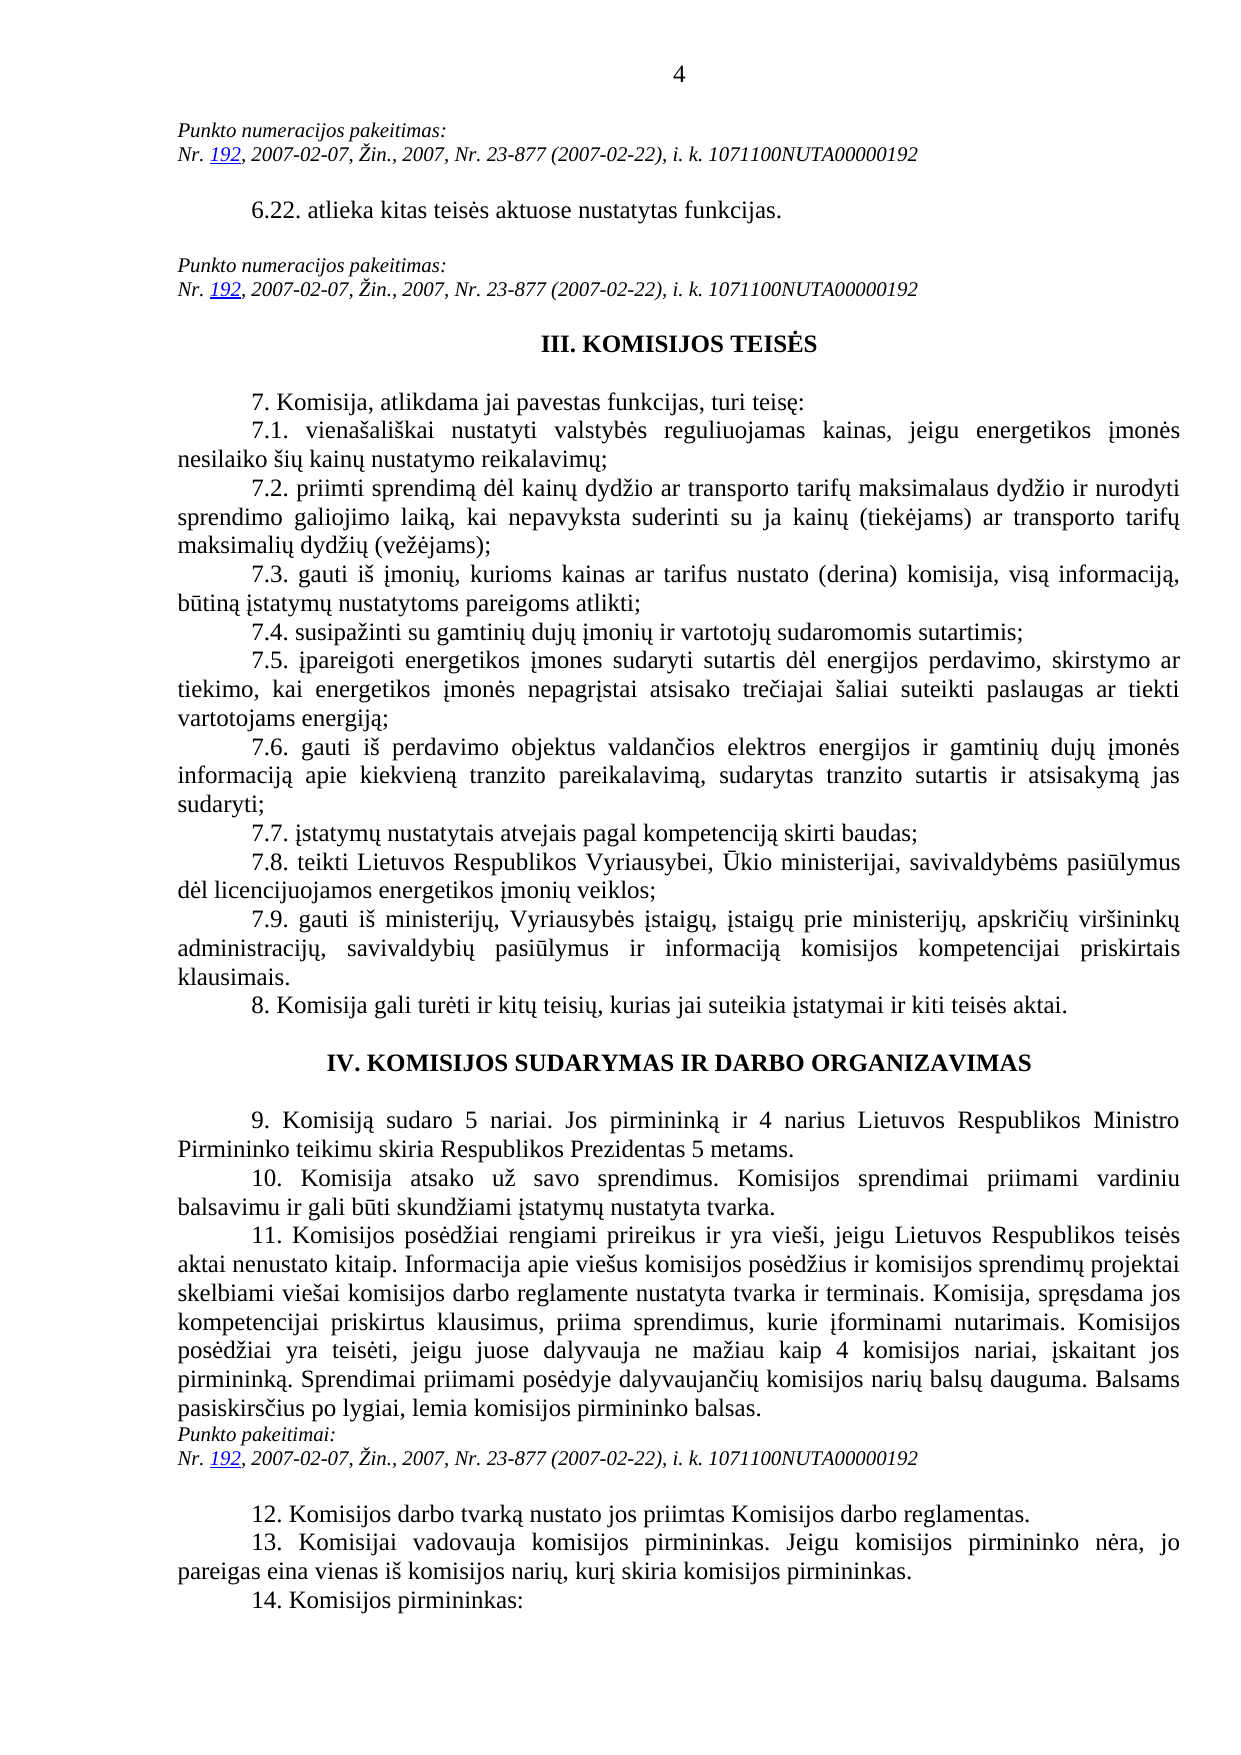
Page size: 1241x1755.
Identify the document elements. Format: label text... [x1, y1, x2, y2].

text 10. Komisija atsako už savo sprendimus. Komisijos sprendimai priimami vardiniu balsavimu ir gali būti skundžiami įstatymų nustatyta tvarka. [177, 1163, 1181, 1221]
text Punkto numeracijos pakeitimas: [177, 118, 1181, 142]
text 6.22. atlieka kitas teisės aktuose nustatytas funkcijas. [177, 195, 1181, 224]
text Nr. 192, 2007-02-07, Žin., 2007, Nr. 23-877 (2007-02-22), i. k. 1071100NUTA00000192 [177, 277, 1181, 301]
text IV. KOMISIJOS SUDARYMAS IR DARBO ORGANIZAVIMAS [177, 1048, 1181, 1077]
text 7.1. vienašališkai nustatyti valstybės reguliuojamas kainas, jeigu energetikos įmonės nesilaiko šių kainų nustatymo reikalavimų; [177, 416, 1181, 473]
text 7.8. teikti Lietuvos Respublikos Vyriausybei, Ūkio ministerijai, savivaldybėms pasiūlymus dėl licencijuojamos energetikos įmonių veiklos; [177, 847, 1181, 904]
text 7.6. gauti iš perdavimo objektus valdančios elektros energijos ir gamtinių dujų įmonės informaciją apie kiekvieną tranzito pareikalavimą, sudarytas tranzito sutartis ir atsisakymą jas sudaryti; [177, 732, 1181, 818]
text 7.4. susipažinti su gamtinių dujų įmonių ir vartotojų sudaromomis sutartimis; [177, 617, 1181, 646]
text 8. Komisija gali turėti ir kitų teisių, kurias jai suteikia įstatymai ir kiti teisės aktai. [177, 991, 1181, 1019]
text Nr. 192, 2007-02-07, Žin., 2007, Nr. 23-877 (2007-02-22), i. k. 1071100NUTA00000192 [177, 142, 1181, 166]
text 13. Komisijai vadovauja komisijos pirmininkas. Jeigu komisijos pirmininko nėra, jo pareigas eina vienas iš komisijos narių, kurį skiria komisijos pirmininkas. [177, 1527, 1181, 1585]
text 14. Komisijos pirmininkas: [177, 1585, 1181, 1614]
text 7.7. įstatymų nustatytais atvejais pagal kompetenciją skirti baudas; [177, 818, 1181, 847]
text III. KOMISIJOS TEISĖS [177, 329, 1181, 358]
text Punkto numeracijos pakeitimas: [177, 252, 1181, 277]
text 7.9. gauti iš ministerijų, Vyriausybės įstaigų, įstaigų prie ministerijų, apskričių viršininkų administracijų, savivaldybių pasiūlymus ir informaciją komisijos kompetencijai priskirtais klausimais. [177, 904, 1181, 991]
text 12. Komisijos darbo tvarką nustato jos priimtas Komisijos darbo reglamentas. [177, 1499, 1181, 1527]
text Nr. 192, 2007-02-07, Žin., 2007, Nr. 23-877 (2007-02-22), i. k. 1071100NUTA00000192 [177, 1446, 1181, 1470]
text 7. Komisija, atlikdama jai pavestas funkcijas, turi teisę: [177, 387, 1181, 416]
text 9. Komisiją sudaro 5 nariai. Jos pirmininką ir 4 narius Lietuvos Respublikos Ministro Pirmininko teikimu skiria Respublikos Prezidentas 5 metams. [177, 1106, 1181, 1163]
text 11. Komisijos posėdžiai rengiami prireikus ir yra vieši, jeigu Lietuvos Respublikos teisės aktai nenustato kitaip. Informacija apie viešus komisijos posėdžius ir komisijos sprendimų projektai skelbiami viešai komisijos darbo reglamente nustatyta tvarka ir terminais. Komisija, spręsdama jos kompetencijai priskirtus klausimus, priima sprendimus, kurie įforminami nutarimais. Komisijos posėdžiai yra teisėti, jeigu juose dalyvauja ne mažiau kaip 4 komisijos nariai, įskaitant jos pirmininką. Sprendimai priimami posėdyje dalyvaujančių komisijos narių balsų dauguma. Balsams pasiskirsčius po lygiai, lemia komisijos pirmininko balsas. [177, 1221, 1181, 1422]
text Punkto pakeitimai: [177, 1422, 1181, 1446]
text 7.5. įpareigoti energetikos įmones sudaryti sutartis dėl energijos perdavimo, skirstymo ar tiekimo, kai energetikos įmonės nepagrįstai atsisako trečiajai šaliai suteikti paslaugas ar tiekti vartotojams energiją; [177, 646, 1181, 732]
text 7.3. gauti iš įmonių, kurioms kainas ar tarifus nustato (derina) komisija, visą informaciją, būtiną įstatymų nustatytoms pareigoms atlikti; [177, 559, 1181, 617]
text 7.2. priimti sprendimą dėl kainų dydžio ar transporto tarifų maksimalaus dydžio ir nurodyti sprendimo galiojimo laiką, kai nepavyksta suderinti su ja kainų (tiekėjams) ar transporto tarifų maksimalių dydžių (vežėjams); [177, 473, 1181, 559]
